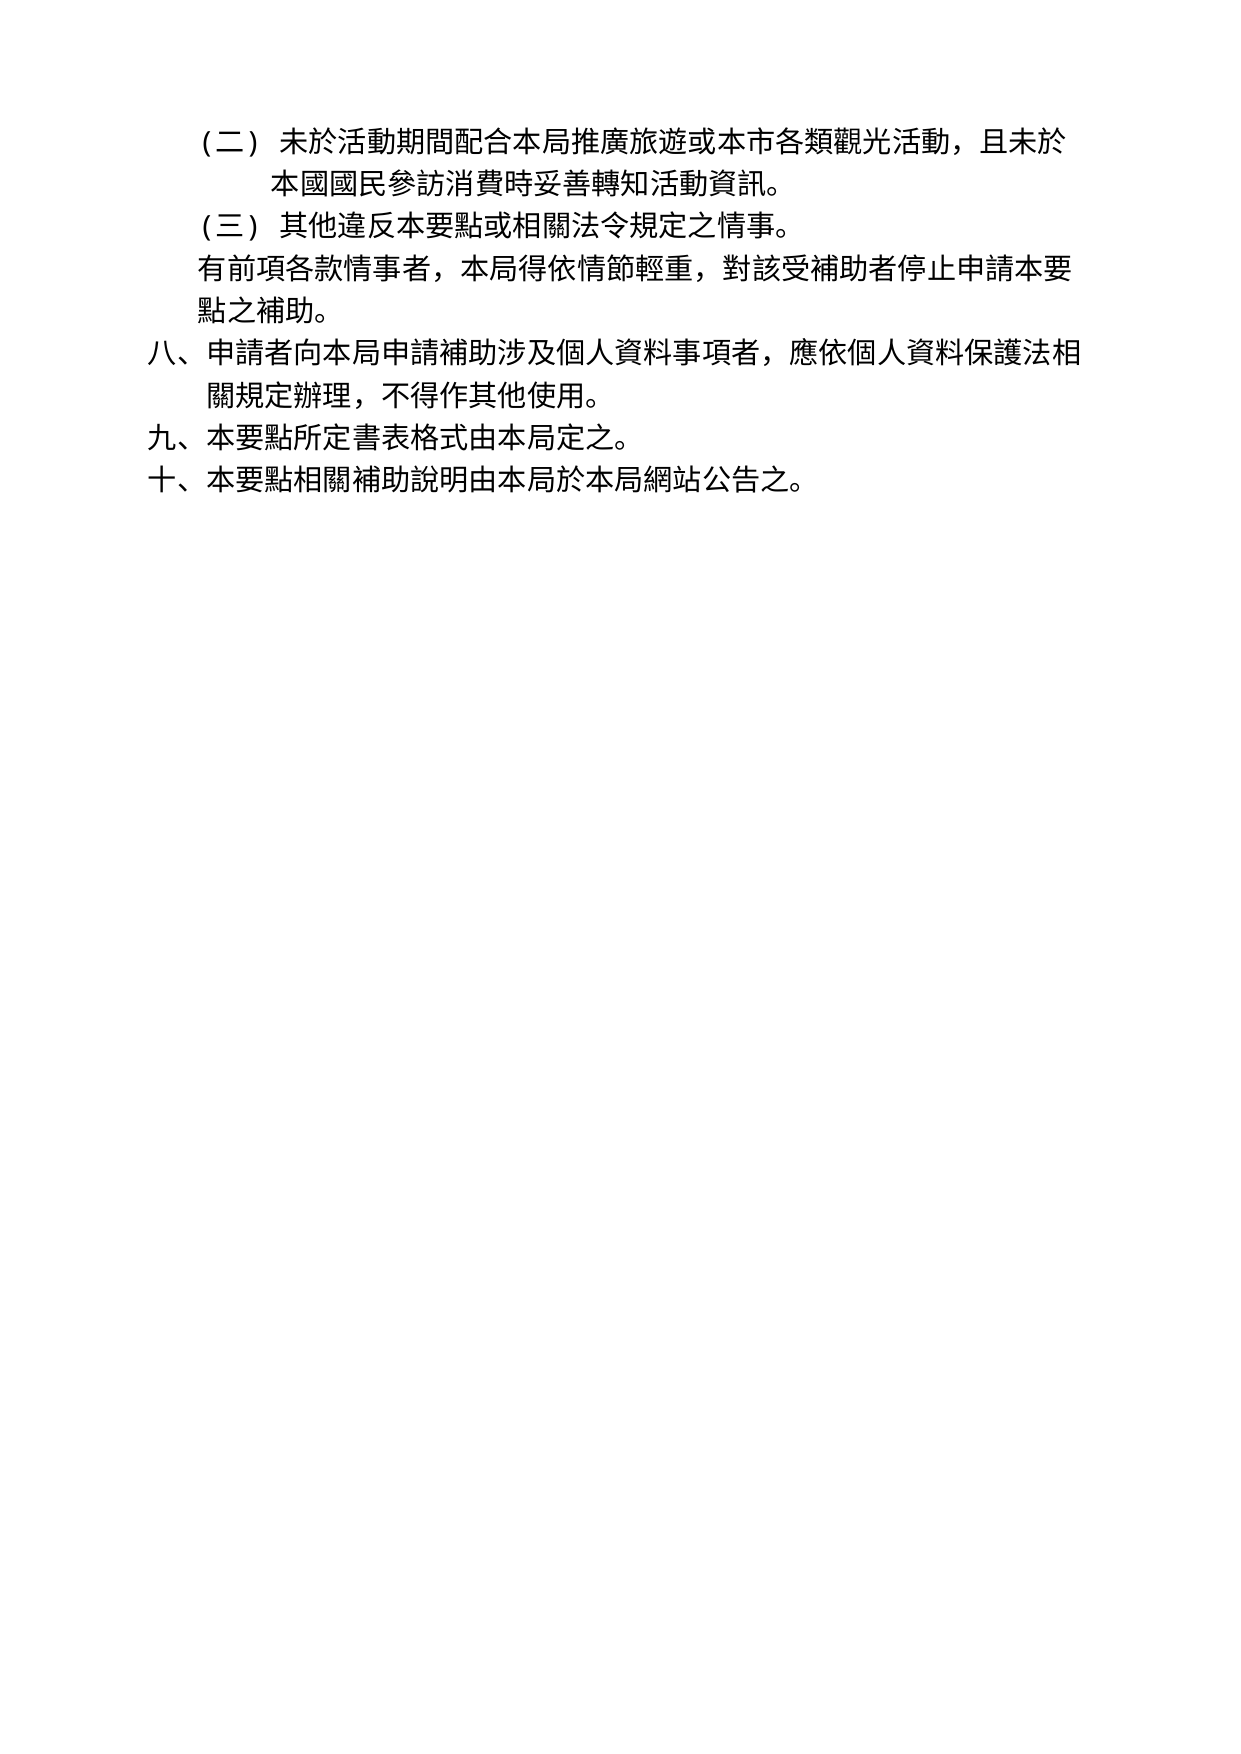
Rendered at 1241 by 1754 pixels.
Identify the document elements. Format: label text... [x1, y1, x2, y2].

text 十、本要點相關補助說明由本局於本局網站公告之。 [148, 457, 1092, 499]
text 有前項各款情事者，本局得依情節輕重，對該受補助者停止申請本要點之補助。 [198, 245, 1092, 330]
text 九、本要點所定書表格式由本局定之。 [148, 414, 1092, 457]
text (三) 其他違反本要點或相關法令規定之情事。 [198, 203, 1092, 245]
text 八、申請者向本局申請補助涉及個人資料事項者，應依個人資料保護法相關規定辦理，不得作其他使用。 [148, 330, 1092, 414]
text (二) 未於活動期間配合本局推廣旅遊或本市各類觀光活動，且未於本國國民參訪消費時妥善轉知活動資訊。 [198, 118, 1092, 203]
